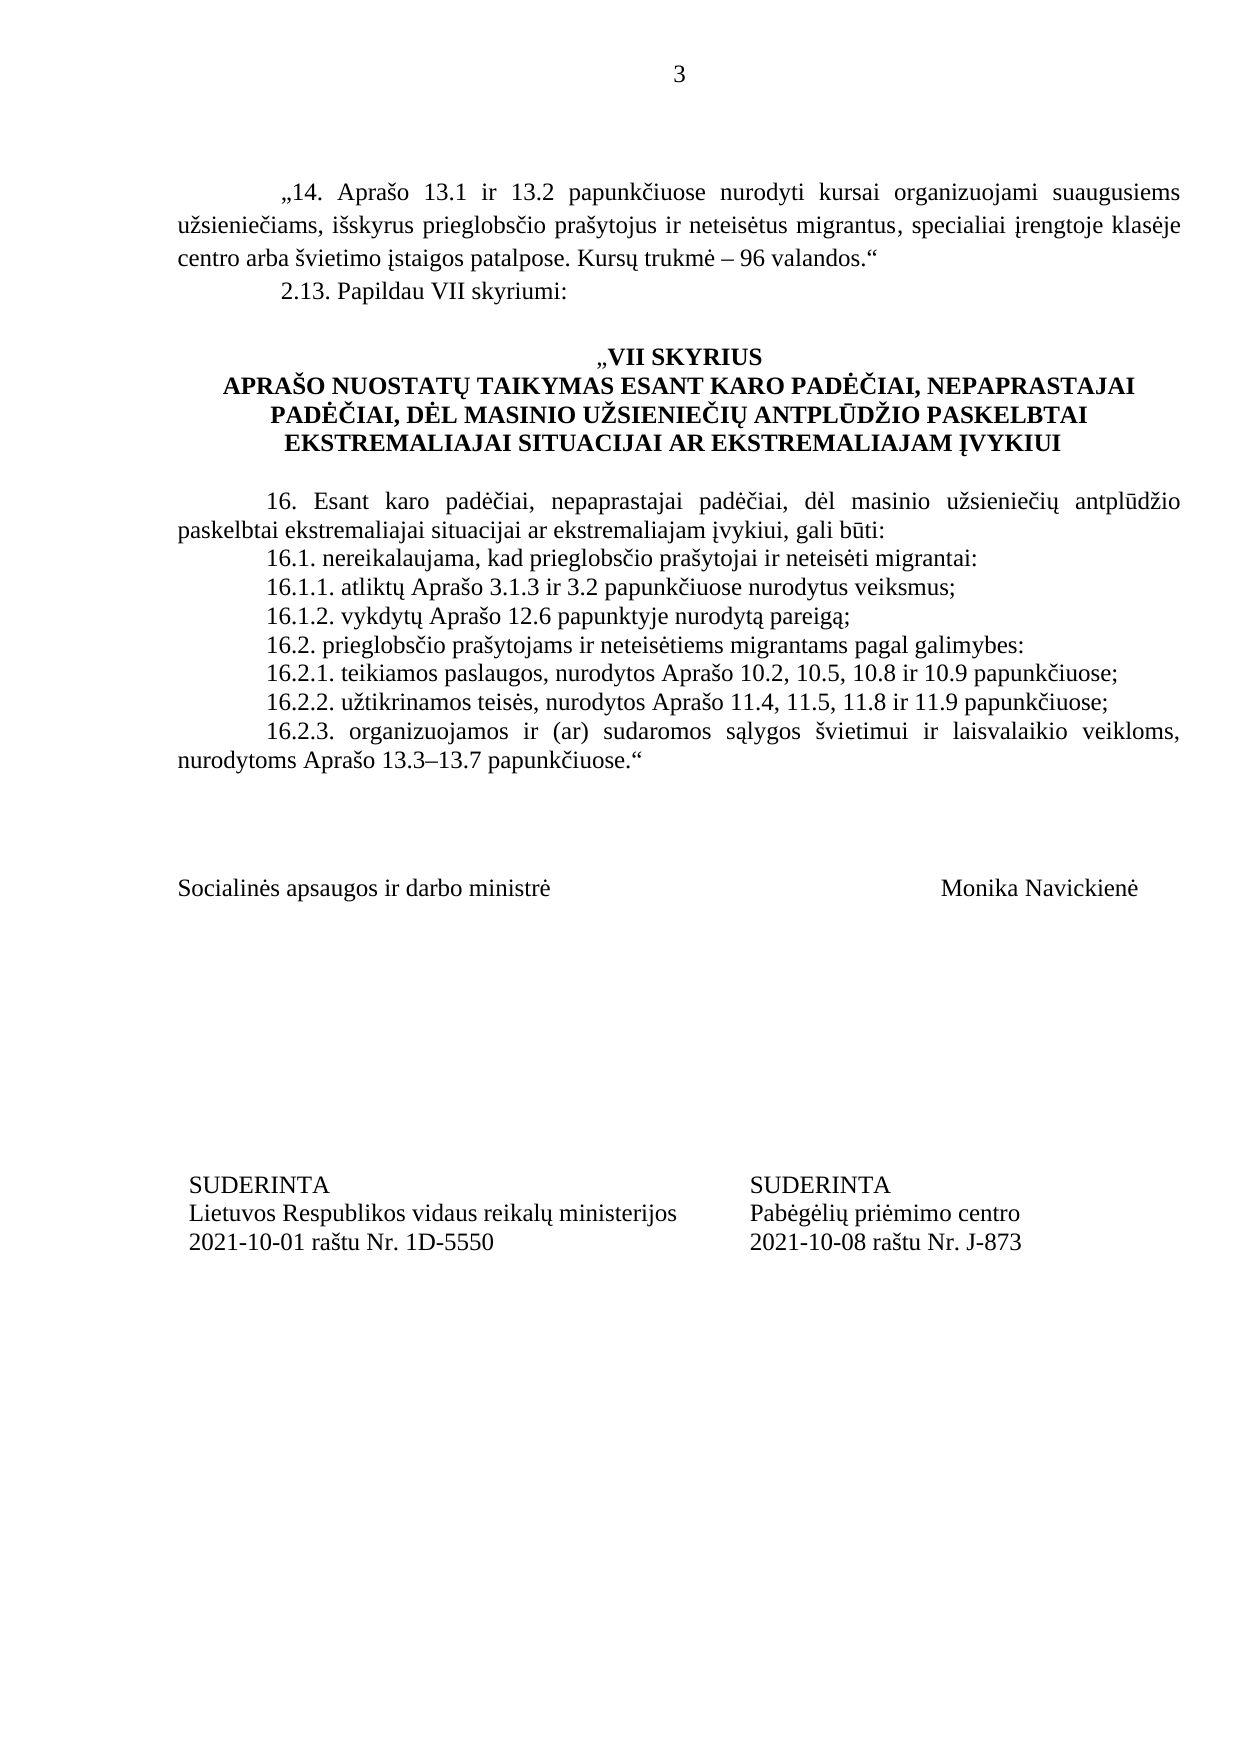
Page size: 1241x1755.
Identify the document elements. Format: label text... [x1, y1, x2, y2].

text 16.2. prieglobsčio prašytojams ir neteisėtiems migrantams pagal galimybes: [177, 630, 1181, 658]
text APRAŠO NUOSTATŲ TAIKYMAS ESANT KARO PADĖČIAI, NEPAPRASTAJAI PADĖČIAI, DĖL MASINIO UŽSIENIEČIŲ ANTPLŪDŽIO PASKELBTAI EKSTREMALIAJAI SITUACIJAI AR EKSTREMALIAJAM ĮVYKIUI [177, 371, 1181, 457]
text 16. Esant karo padėčiai, nepaprastajai padėčiai, dėl masinio užsieniečių antplūdžio paskelbtai ekstremaliajai situacijai ar ekstremaliajam įvykiui, gali būti: [177, 486, 1181, 543]
text 16.2.1. teikiamos paslaugos, nurodytos Aprašo 10.2, 10.5, 10.8 ir 10.9 papunkčiuose; [177, 658, 1181, 687]
text 16.1. nereikalaujama, kad prieglobsčio prašytojai ir neteisėti migrantai: [177, 543, 1181, 572]
table_header SUDERINTA Pabėgėlių priėmimo centro 2021-10-08 raštu Nr. J-873 [738, 1170, 1136, 1256]
text 16.2.2. užtikrinamos teisės, nurodytos Aprašo 11.4, 11.5, 11.8 ir 11.9 papunkčiuose; [177, 687, 1181, 716]
text 16.1.1. atliktų Aprašo 3.1.3 ir 3.2 papunkčiuose nurodytus veiksmus; [177, 572, 1181, 601]
text 2.13. Papildau VII skyriumi: [177, 276, 1181, 305]
text „VII SKYRIUS [177, 342, 1181, 371]
text 16.1.2. vykdytų Aprašo 12.6 papunktyje nurodytą pareigą; [177, 601, 1181, 630]
text 16.2.3. organizuojamos ir (ar) sudaromos sąlygos švietimui ir laisvalaikio veikloms, nurodytoms Aprašo 13.3–13.7 papunkčiuose.“ [177, 716, 1181, 773]
text Socialinės apsaugos ir darbo ministrė Monika Navickienė [177, 873, 1181, 901]
text „14. Aprašo 13.1 ir 13.2 papunkčiuose nurodyti kursai organizuojami suaugusiems užsieniečiams, išskyrus prieglobsčio prašytojus ir neteisėtus migrantus, specialiai įrengtoje klasėje centro arba švietimo įstaigos patalpose. Kursų trukmė – 96 valandos.“ [177, 177, 1181, 272]
table_header SUDERINTA Lietuvos Respublikos vidaus reikalų ministerijos 2021-10-01 raštu Nr. 1D-5550 [177, 1170, 738, 1256]
